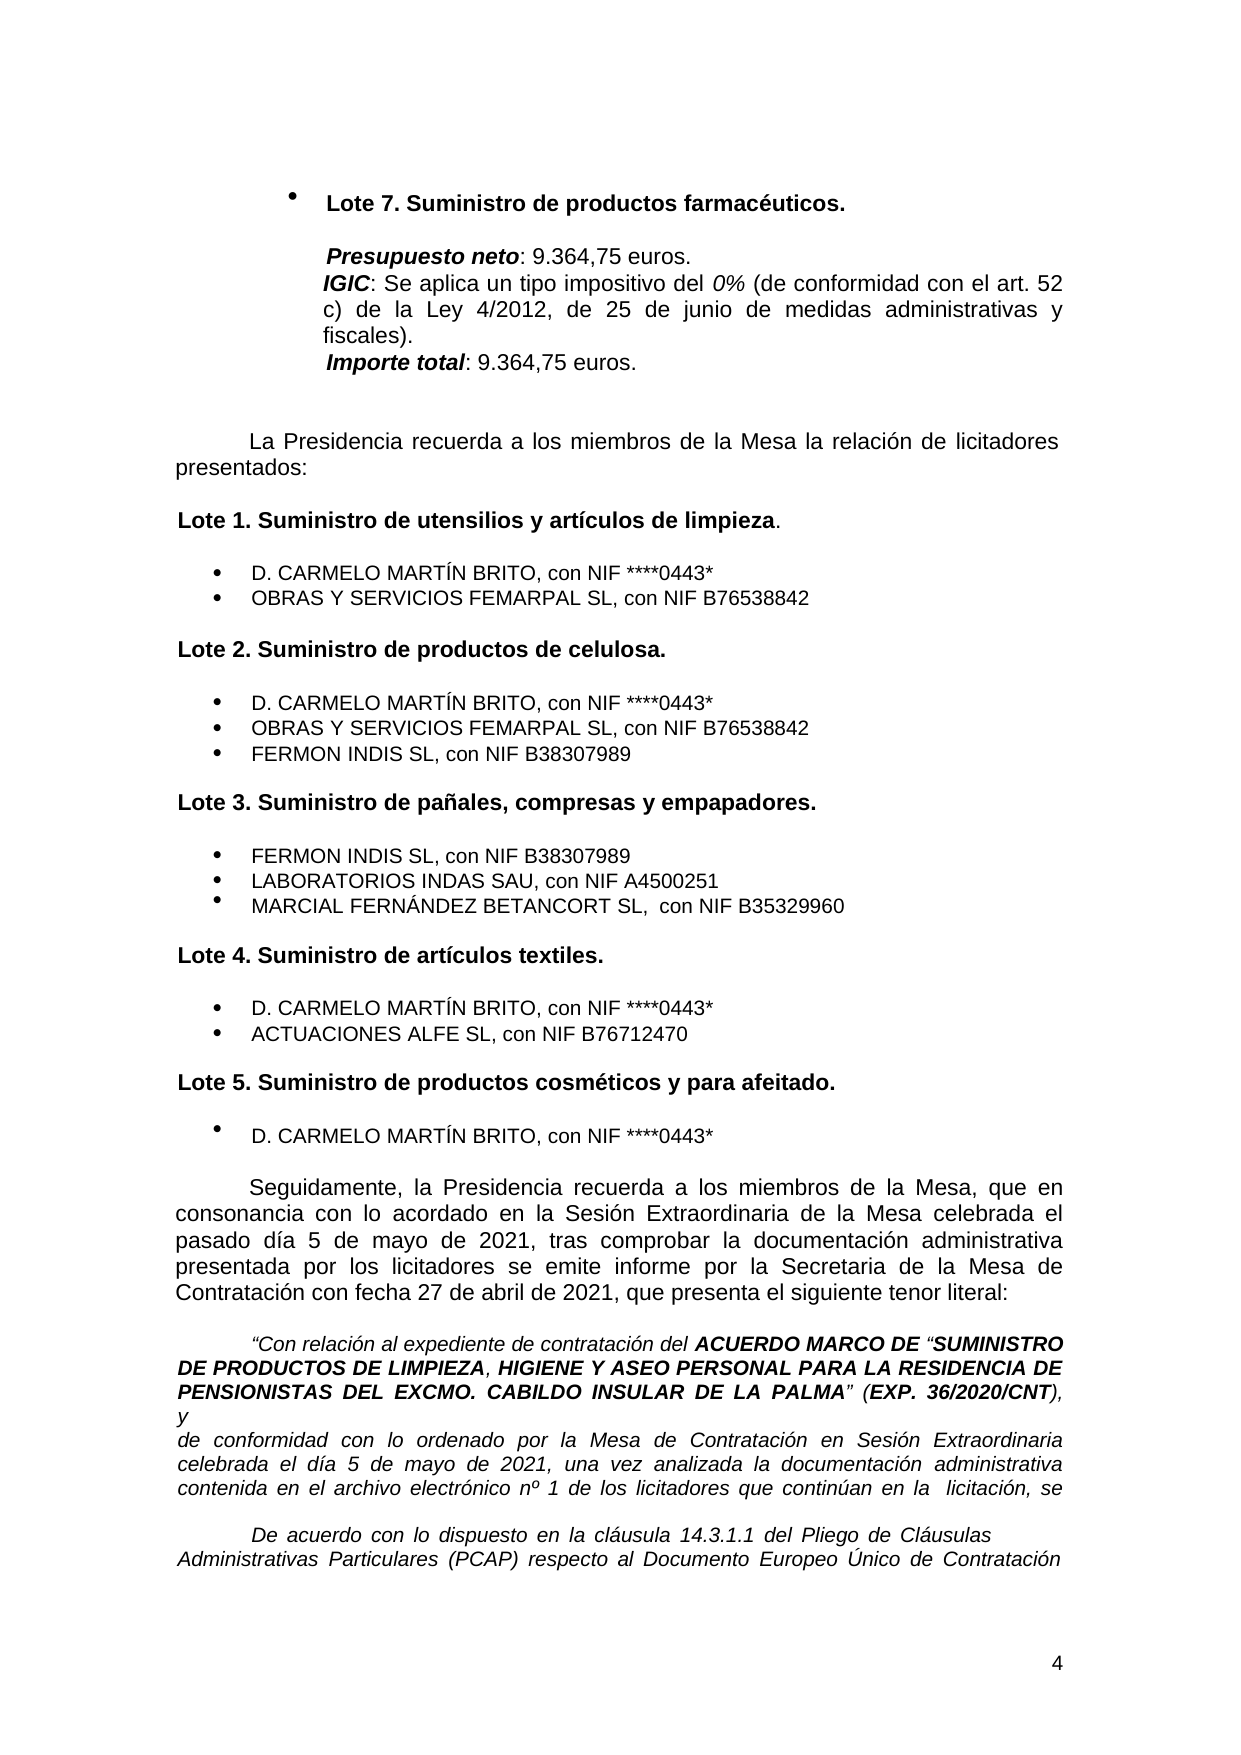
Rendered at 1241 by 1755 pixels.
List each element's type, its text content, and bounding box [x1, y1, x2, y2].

text  [213, 689, 225, 715]
text de conformidad con lo ordenado por la Mesa de Contratación en Sesión Extraordinaria celebrada el día 5 de mayo de 2021, una vez analizada la documentación administrativa contenida en el archivo electrónico nº 1 de los licitadores que continúan en la licitación, se emite el siguiente informe: [177, 1428, 1063, 1502]
text  [213, 842, 225, 868]
text OBRAS Y SERVICIOS FEMARPAL SL, con NIF B76538842 FERMON INDIS SL, con NIF B38307989 [251, 716, 810, 765]
text  [213, 1020, 225, 1046]
text  [213, 715, 225, 740]
text MARCIAL FERNÁNDEZ BETANCORT SL, con NIF B35329960 [251, 894, 847, 918]
text  [213, 740, 225, 766]
text 4 [1052, 1651, 1065, 1675]
text Presupuesto neto: 9.364,75 euros. [326, 243, 1065, 269]
text OBRAS Y SERVICIOS FEMARPAL SL, con NIF B76538842 [251, 586, 811, 610]
text  [213, 560, 225, 585]
text La Presidencia recuerda a los miembros de la Mesa la relación de licitadores presentados: [175, 428, 1065, 480]
text D. CARMELO MARTÍN BRITO, con NIF ****0443* [251, 561, 811, 585]
text  [213, 585, 225, 611]
text Seguidamente, la Presidencia recuerda a los miembros de la Mesa, que en consonancia con lo acordado en la Sesión Extraordinaria de la Mesa celebrada el pasado día 5 de mayo de 2021, tras comprobar la documentación administrativa presentada por los licitadores se emite informe por la Secretaria de la Mesa de Contratación con fecha 27 de abril de 2021, que presenta el siguiente tenor literal: [175, 1174, 1063, 1306]
text  [213, 1122, 225, 1141]
text  [288, 189, 301, 209]
text De acuerdo con lo dispuesto en la cláusula 14.3.1.1 del Pliego de Cláusulas Administrativas Particulares (PCAP) respecto al Documento Europeo Único de Contratación [177, 1523, 1064, 1571]
text “Con relación al expediente de contratación del ACUERDO MARCO DE “SUMINISTRO DE PRODUCTOS DE LIMPIEZA, HIGIENE Y ASEO PERSONAL PARA LA RESIDENCIA DE PENSIONISTAS DEL EXCMO. CABILDO INSULAR DE LA PALMA” (EXP. 36/2020/CNT), y [177, 1332, 1063, 1428]
text  [213, 868, 225, 893]
text Lote 2. Suministro de productos de celulosa. [177, 636, 668, 663]
text D. CARMELO MARTÍN BRITO, con NIF ****0443* ACTUACIONES ALFE SL, con NIF B76712470 [251, 996, 714, 1045]
text IGIC: Se aplica un tipo impositivo del 0% (de conformidad con el art. 52 c) de la Ley 4/2012, de 25 de junio de medidas administrativas y fiscales). [323, 269, 1063, 348]
text D. CARMELO MARTÍN BRITO, con NIF ****0443* [251, 1124, 715, 1148]
text D. CARMELO MARTÍN BRITO, con NIF ****0443* [251, 691, 811, 715]
text Lote 3. Suministro de pañales, compresas y empapadores. [177, 789, 819, 815]
text Lote 4. Suministro de artículos textiles. [177, 942, 606, 968]
text  [213, 995, 225, 1020]
text Lote 1. Suministro de utensilios y artículos de limpieza. [177, 507, 783, 533]
text Lote 7. Suministro de productos farmacéuticos. [326, 190, 847, 217]
text Lote 5. Suministro de productos cosméticos y para afeitado. [177, 1069, 838, 1096]
text  [213, 893, 225, 912]
text FERMON INDIS SL, con NIF B38307989 LABORATORIOS INDAS SAU, con NIF A4500251 [251, 843, 719, 893]
text Importe total: 9.364,75 euros. [326, 349, 1065, 375]
